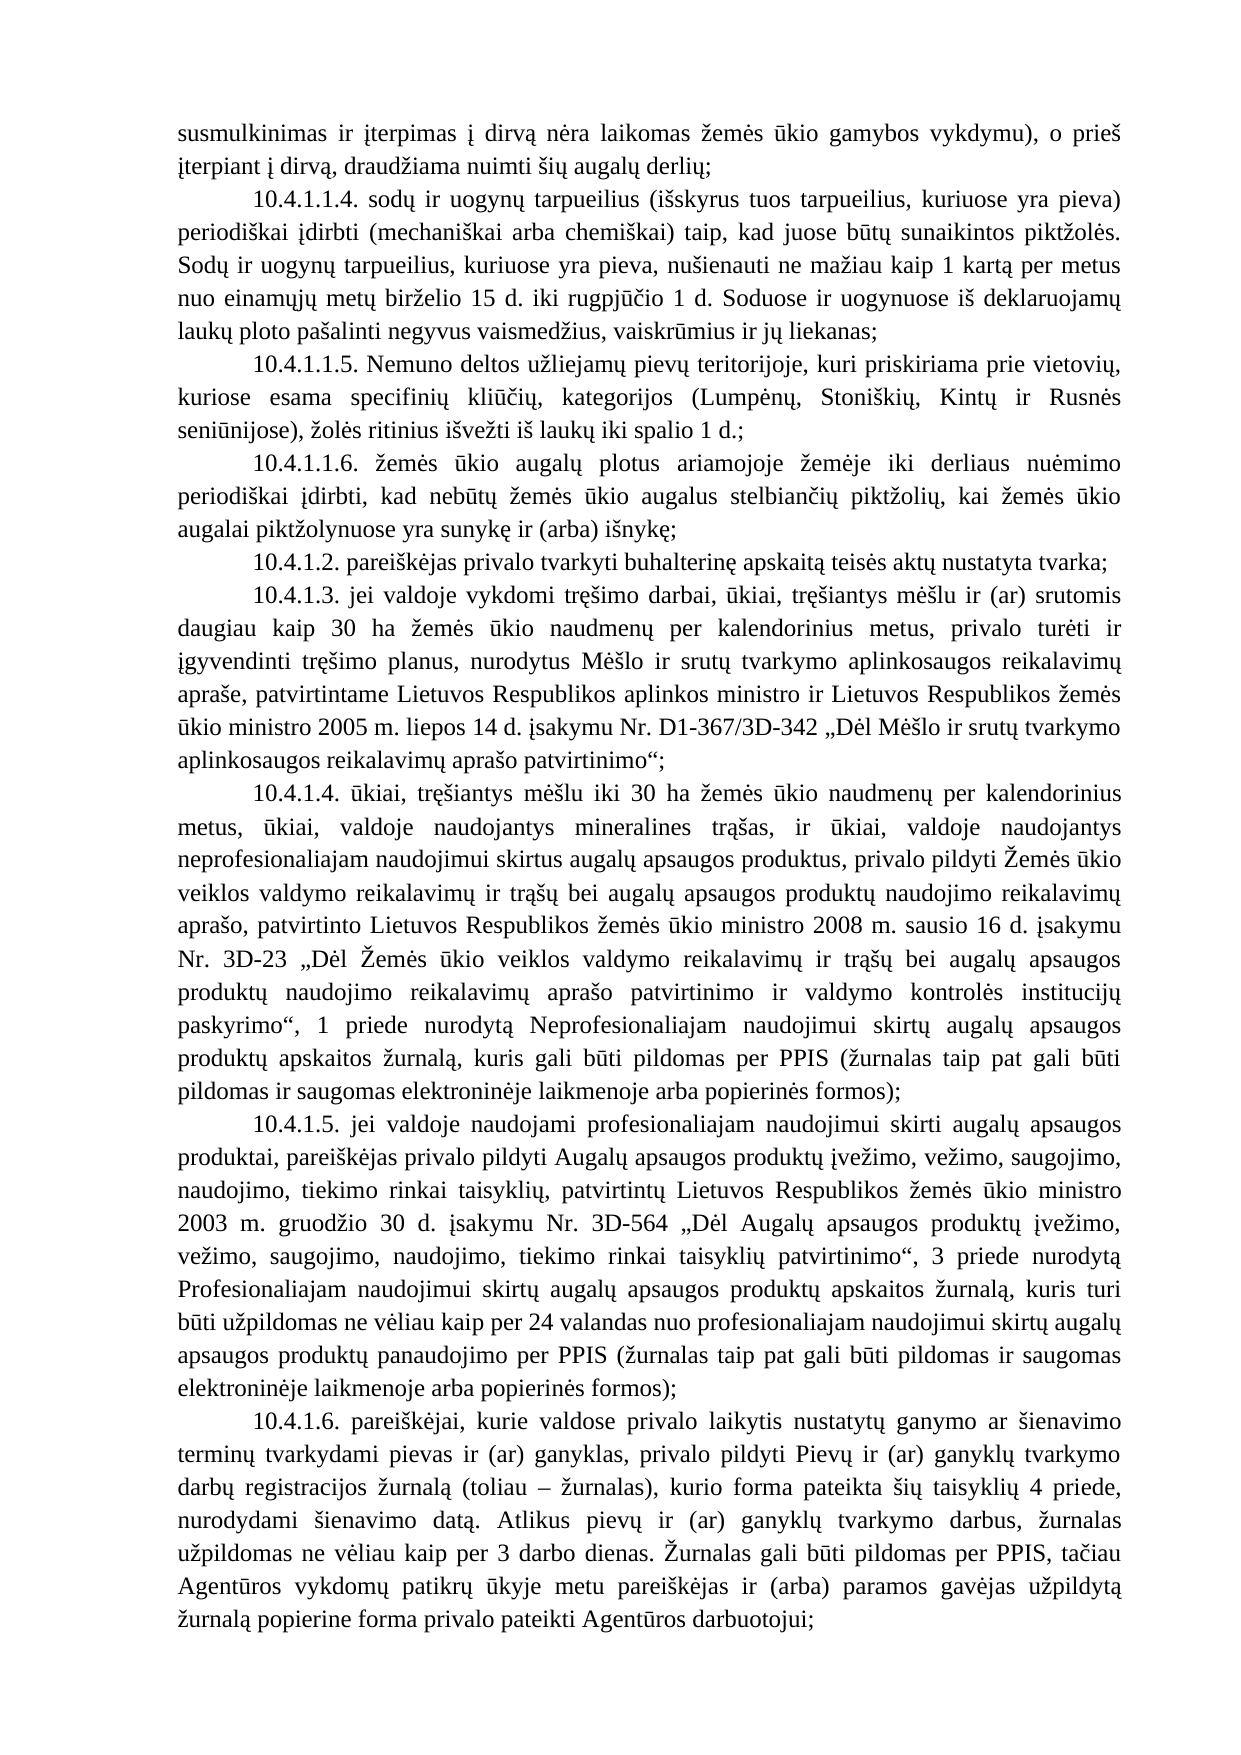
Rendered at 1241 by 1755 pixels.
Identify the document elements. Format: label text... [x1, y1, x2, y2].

text 10.4.1.1.4. sodų ir uogynų tarpueilius (išskyrus tuos tarpueilius, kuriuose yra pieva) periodiškai įdirbti (mechaniškai arba chemiškai) taip, kad juose būtų sunaikintos piktžolės. Sodų ir uogynų tarpueilius, kuriuose yra pieva, nušienauti ne mažiau kaip 1 kartą per metus nuo einamųjų metų birželio 15 d. iki rugpjūčio 1 d. Soduose ir uogynuose iš deklaruojamų laukų ploto pašalinti negyvus vaismedžius, vaiskrūmius ir jų liekanas; [177, 184, 1122, 345]
text 10.4.1.5. jei valdoje naudojami profesionaliajam naudojimui skirti augalų apsaugos produktai, pareiškėjas privalo pildyti Augalų apsaugos produktų įvežimo, vežimo, saugojimo, naudojimo, tiekimo rinkai taisyklių, patvirtintų Lietuvos Respublikos žemės ūkio ministro 2003 m. gruodžio 30 d. įsakymu Nr. 3D-564 „Dėl Augalų apsaugos produktų įvežimo, vežimo, saugojimo, naudojimo, tiekimo rinkai taisyklių patvirtinimo“, 3 priede nurodytą Profesionaliajam naudojimui skirtų augalų apsaugos produktų apskaitos žurnalą, kuris turi būti užpildomas ne vėliau kaip per 24 valandas nuo profesionaliajam naudojimui skirtų augalų apsaugos produktų panaudojimo per PPIS (žurnalas taip pat gali būti pildomas ir saugomas elektroninėje laikmenoje arba popierinės formos); [177, 1109, 1122, 1402]
text susmulkinimas ir įterpimas į dirvą nėra laikomas žemės ūkio gamybos vykdymu), o prieš įterpiant į dirvą, draudžiama nuimti šių augalų derlių; [177, 118, 1122, 180]
text 10.4.1.1.6. žemės ūkio augalų plotus ariamojoje žemėje iki derliaus nuėmimo periodiškai įdirbti, kad nebūtų žemės ūkio augalus stelbiančių piktžolių, kai žemės ūkio augalai piktžolynuose yra sunykę ir (arba) išnykę; [177, 448, 1122, 543]
text 10.4.1.1.5. Nemuno deltos užliejamų pievų teritorijoje, kuri priskiriama prie vietovių, kuriose esama specifinių kliūčių, kategorijos (Lumpėnų, Stoniškių, Kintų ir Rusnės seniūnijose), žolės ritinius išvežti iš laukų iki spalio 1 d.; [177, 349, 1122, 444]
text 10.4.1.2. pareiškėjas privalo tvarkyti buhalterinę apskaitą teisės aktų nustatyta tvarka; [177, 547, 1122, 576]
text 10.4.1.4. ūkiai, tręšiantys mėšlu iki 30 ha žemės ūkio naudmenų per kalendorinius metus, ūkiai, valdoje naudojantys mineralines trąšas, ir ūkiai, valdoje naudojantys neprofesionaliajam naudojimui skirtus augalų apsaugos produktus, privalo pildyti Žemės ūkio veiklos valdymo reikalavimų ir trąšų bei augalų apsaugos produktų naudojimo reikalavimų aprašo, patvirtinto Lietuvos Respublikos žemės ūkio ministro 2008 m. sausio 16 d. įsakymu Nr. 3D-23 „Dėl Žemės ūkio veiklos valdymo reikalavimų ir trąšų bei augalų apsaugos produktų naudojimo reikalavimų aprašo patvirtinimo ir valdymo kontrolės institucijų paskyrimo“, 1 priede nurodytą Neprofesionaliajam naudojimui skirtų augalų apsaugos produktų apskaitos žurnalą, kuris gali būti pildomas per PPIS (žurnalas taip pat gali būti pildomas ir saugomas elektroninėje laikmenoje arba popierinės formos); [177, 778, 1122, 1104]
text 10.4.1.6. pareiškėjai, kurie valdose privalo laikytis nustatytų ganymo ar šienavimo terminų tvarkydami pievas ir (ar) ganyklas, privalo pildyti Pievų ir (ar) ganyklų tvarkymo darbų registracijos žurnalą (toliau – žurnalas), kurio forma pateikta šių taisyklių 4 priede, nurodydami šienavimo datą. Atlikus pievų ir (ar) ganyklų tvarkymo darbus, žurnalas užpildomas ne vėliau kaip per 3 darbo dienas. Žurnalas gali būti pildomas per PPIS, tačiau Agentūros vykdomų patikrų ūkyje metu pareiškėjas ir (arba) paramos gavėjas užpildytą žurnalą popierine forma privalo pateikti Agentūros darbuotojui; [177, 1406, 1122, 1633]
text 10.4.1.3. jei valdoje vykdomi tręšimo darbai, ūkiai, tręšiantys mėšlu ir (ar) srutomis daugiau kaip 30 ha žemės ūkio naudmenų per kalendorinius metus, privalo turėti ir įgyvendinti tręšimo planus, nurodytus Mėšlo ir srutų tvarkymo aplinkosaugos reikalavimų apraše, patvirtintame Lietuvos Respublikos aplinkos ministro ir Lietuvos Respublikos žemės ūkio ministro 2005 m. liepos 14 d. įsakymu Nr. D1-367/3D-342 „Dėl Mėšlo ir srutų tvarkymo aplinkosaugos reikalavimų aprašo patvirtinimo“; [177, 580, 1122, 774]
